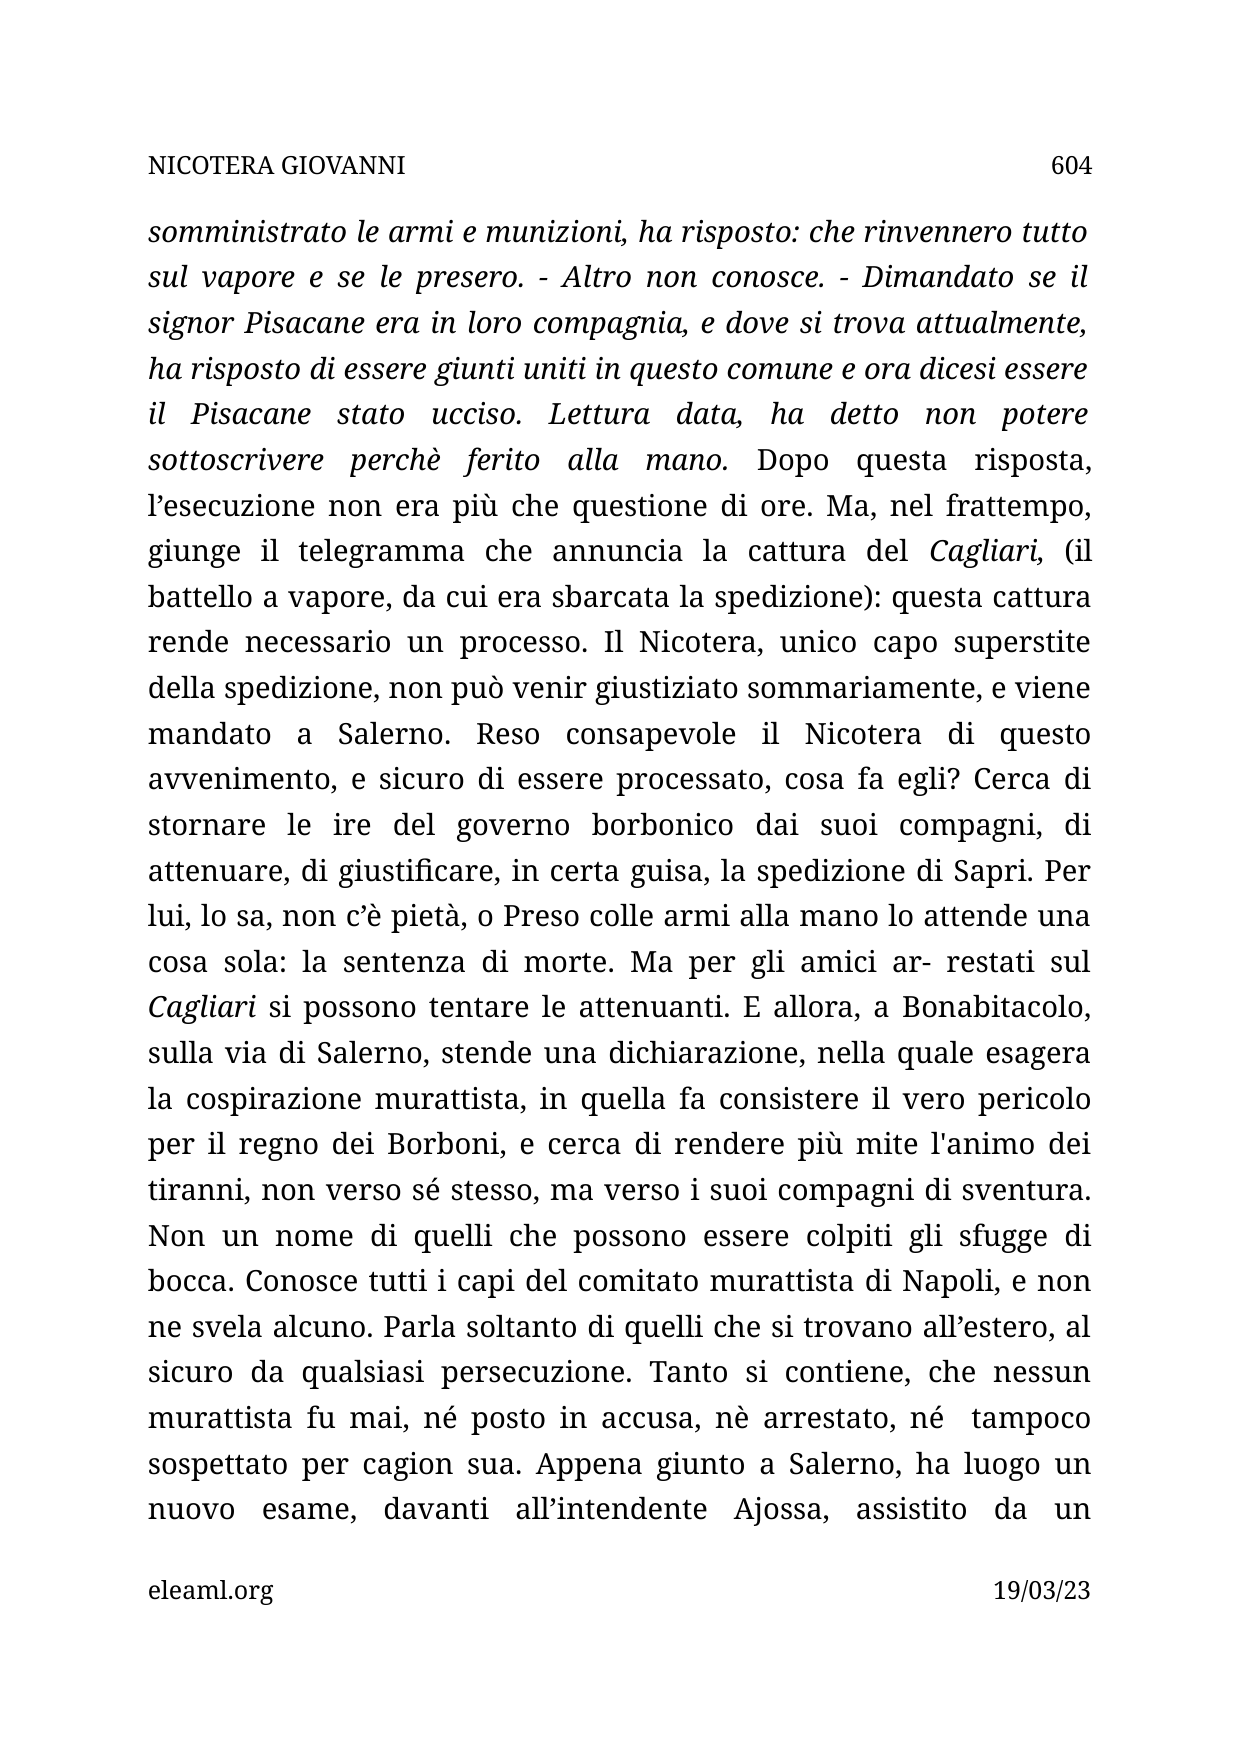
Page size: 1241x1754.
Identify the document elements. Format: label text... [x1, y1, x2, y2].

text somministrato le armi e munizioni, ha risposto: che rinvennero tutto sul vapore e se le presero. - Altro non conosce. - Dimandato se il signor Pisacane era in loro compagnia, e dove si trova attualmente, ha risposto di essere giunti uniti in questo comune e ora dicesi essere il Pisacane stato ucciso. Lettura data, ha detto non potere sottoscrivere perchè ferito alla mano. Dopo questa risposta, l’esecuzione non era più che questione di ore. Ma, nel frattempo, giunge il telegramma che annuncia la cattura del Cagliari, (il battello a vapore, da cui era sbarcata la spedizione): questa cattura rende necessario un processo. Il Nicotera, unico capo superstite della spedizione, non può venir giustiziato sommariamente, e viene mandato a Salerno. Reso consapevole il Nicotera di questo avvenimento, e sicuro di essere processato, cosa fa egli? Cerca di stornare le ire del governo borbonico dai suoi compagni, di attenuare, di giustificare, in certa guisa, la spedizione di Sapri. Per lui, lo sa, non c’è pietà, o Preso colle armi alla mano lo attende una cosa sola: la sentenza di morte. Ma per gli amici ar- restati sul Cagliari si possono tentare le attenuanti. E allora, a Bonabitacolo, sulla via di Salerno, stende una dichiarazione, nella quale esagera la cospirazione murattista, in quella fa consistere il vero pericolo per il regno dei Borboni, e cerca di rendere più mite l'animo dei tiranni, non verso sé stesso, ma verso i suoi compagni di sventura. Non un nome di quelli che possono essere colpiti gli sfugge di bocca. Conosce tutti i capi del comitato murattista di Napoli, e non ne svela alcuno. Parla soltanto di quelli che si trovano all’estero, al sicuro da qualsiasi persecuzione. Tanto si contiene, che nessun murattista fu mai, né posto in accusa, nè arrestato, né tampoco sospettato per cagion sua. Appena giunto a Salerno, ha luogo un nuovo esame, davanti all’intendente Ajossa, assistito da un [148, 211, 1093, 1528]
